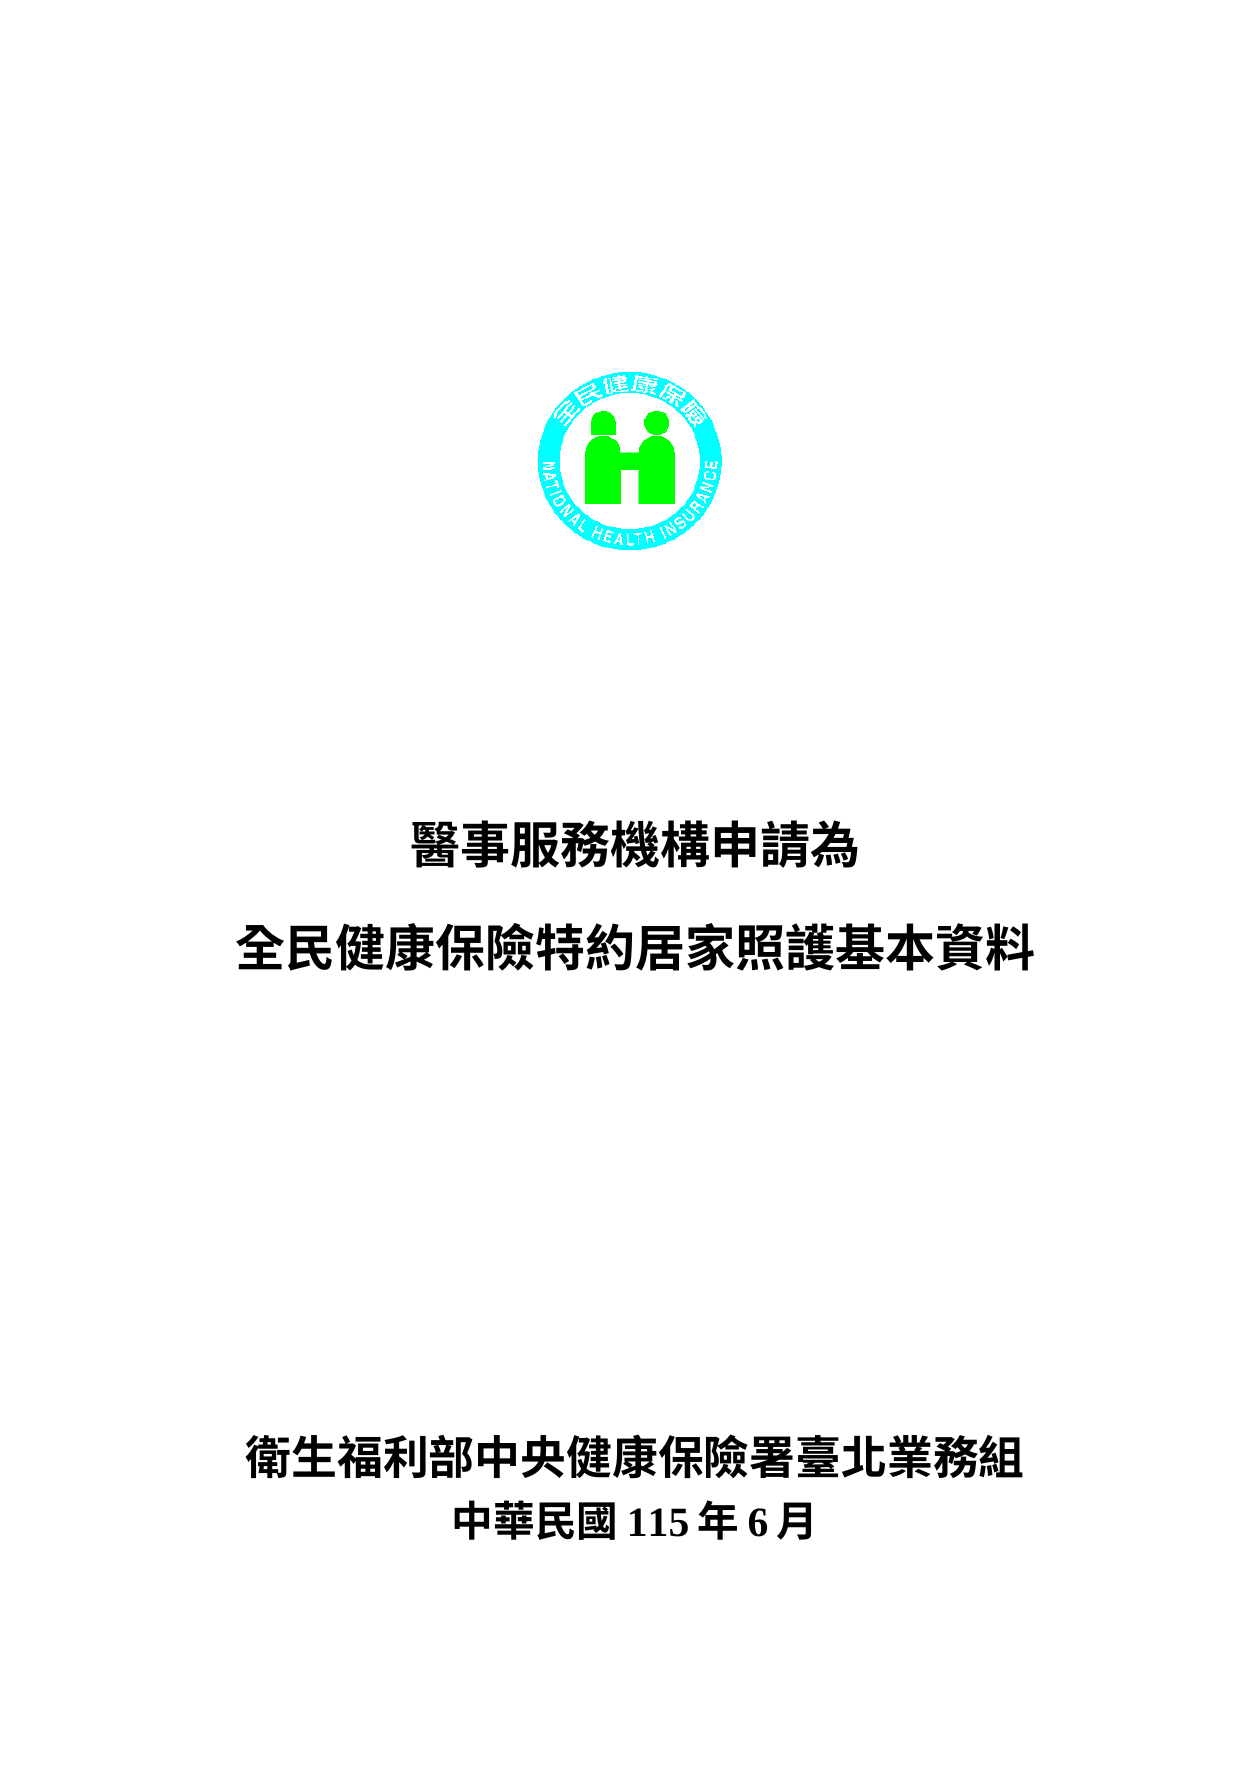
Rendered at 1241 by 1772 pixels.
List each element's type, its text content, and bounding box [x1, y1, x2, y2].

text 中華民國115年6月 [89, 1488, 1181, 1548]
text 全民健康保險特約居家照護基本資料 [89, 909, 1181, 981]
text 醫事服務機構申請為 [89, 805, 1181, 878]
text 衛生福利部中央健康保險署臺北業務組 [89, 1422, 1181, 1488]
